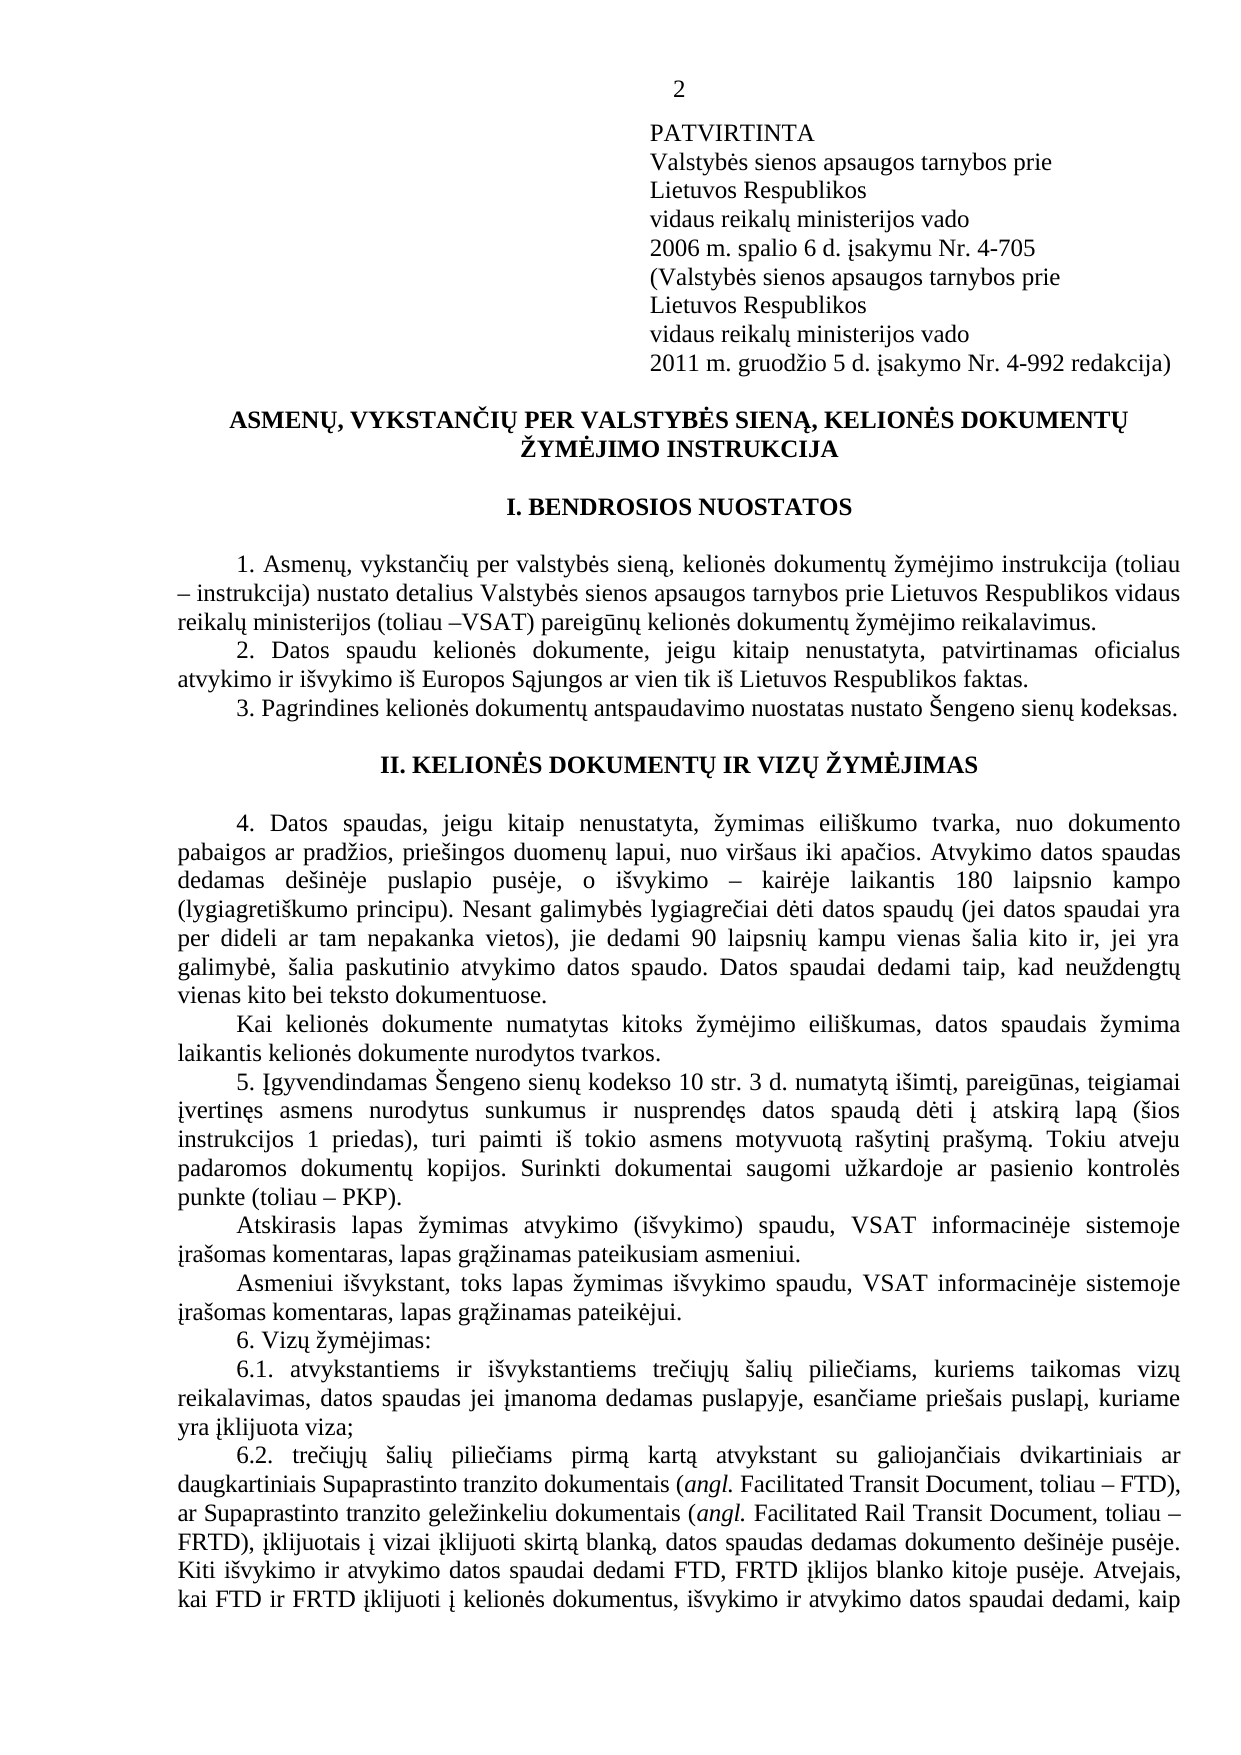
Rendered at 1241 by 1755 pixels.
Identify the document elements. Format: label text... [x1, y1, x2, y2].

text 1. Asmenų, vykstančių per valstybės sieną, kelionės dokumentų žymėjimo instrukcija (toliau – instrukcija) nustato detalius Valstybės sienos apsaugos tarnybos prie Lietuvos Respublikos vidaus reikalų ministerijos (toliau –VSAT) pareigūnų kelionės dokumentų žymėjimo reikalavimus. [177, 549, 1181, 636]
text 5. Įgyvendindamas Šengeno sienų kodekso 10 str. 3 d. numatytą išimtį, pareigūnas, teigiamai įvertinęs asmens nurodytus sunkumus ir nusprendęs datos spaudą dėti į atskirą lapą (šios instrukcijos 1 priedas), turi paimti iš tokio asmens motyvuotą rašytinį prašymą. Tokiu atveju padaromos dokumentų kopijos. Surinkti dokumentai saugomi užkardoje ar pasienio kontrolės punkte (toliau – PKP). [177, 1067, 1181, 1211]
text vidaus reikalų ministerijos vado [649, 319, 1181, 348]
text Valstybės sienos apsaugos tarnybos prie [649, 147, 1181, 176]
text Kai kelionės dokumente numatytas kitoks žymėjimo eiliškumas, datos spaudais žymima laikantis kelionės dokumente nurodytos tvarkos. [177, 1009, 1181, 1067]
text 6.1. atvykstantiems ir išvykstantiems trečiųjų šalių piliečiams, kuriems taikomas vizų reikalavimas, datos spaudas jei įmanoma dedamas puslapyje, esančiame priešais puslapį, kuriame yra įklijuota viza; [177, 1354, 1181, 1441]
text II. KELIONĖS DOKUMENTŲ IR VIZŲ ŽYMĖJIMAS [177, 751, 1181, 779]
text 6.2. trečiųjų šalių piliečiams pirmą kartą atvykstant su galiojančiais dvikartiniais ar daugkartiniais Supaprastinto tranzito dokumentais (angl. Facilitated Transit Document, toliau – FTD), ar Supaprastinto tranzito geležinkeliu dokumentais (angl. Facilitated Rail Transit Document, toliau – FRTD), įklijuotais į vizai įklijuoti skirtą blanką, datos spaudas dedamas dokumento dešinėje pusėje. Kiti išvykimo ir atvykimo datos spaudai dedami FTD, FRTD įklijos blanko kitoje pusėje. Atvejais, kai FTD ir FRTD įklijuoti į kelionės dokumentus, išvykimo ir atvykimo datos spaudai dedami, kaip [177, 1441, 1181, 1613]
text Lietuvos Respublikos [649, 291, 1181, 319]
text (Valstybės sienos apsaugos tarnybos prie [649, 262, 1181, 291]
text I. BENDROSIOS NUOSTATOS [177, 492, 1181, 521]
text 2. Datos spaudu kelionės dokumente, jeigu kitaip nenustatyta, patvirtinamas oficialus atvykimo ir išvykimo iš Europos Sąjungos ar vien tik iš Lietuvos Respublikos faktas. [177, 636, 1181, 693]
text Asmeniui išvykstant, toks lapas žymimas išvykimo spaudu, VSAT informacinėje sistemoje įrašomas komentaras, lapas grąžinamas pateikėjui. [177, 1268, 1181, 1326]
text 2011 m. gruodžio 5 d. įsakymo Nr. 4-992 redakcija) [649, 348, 1181, 377]
text ASMENŲ, VYKSTANČIŲ PER VALSTYBĖS SIENĄ, KELIONĖS DOKUMENTŲ ŽYMĖJIMO INSTRUKCIJA [177, 406, 1181, 463]
text PATVIRTINTA [649, 118, 1181, 147]
text Lietuvos Respublikos [649, 176, 1181, 204]
text 6. Vizų žymėjimas: [177, 1326, 1181, 1354]
text 3. Pagrindines kelionės dokumentų antspaudavimo nuostatas nustato Šengeno sienų kodeksas. [177, 693, 1181, 722]
text vidaus reikalų ministerijos vado [649, 204, 1181, 233]
text 2006 m. spalio 6 d. įsakymu Nr. 4-705 [649, 233, 1181, 262]
text Atskirasis lapas žymimas atvykimo (išvykimo) spaudu, VSAT informacinėje sistemoje įrašomas komentaras, lapas grąžinamas pateikusiam asmeniui. [177, 1211, 1181, 1268]
text 4. Datos spaudas, jeigu kitaip nenustatyta, žymimas eiliškumo tvarka, nuo dokumento pabaigos ar pradžios, priešingos duomenų lapui, nuo viršaus iki apačios. Atvykimo datos spaudas dedamas dešinėje puslapio pusėje, o išvykimo – kairėje laikantis 180 laipsnio kampo (lygiagretiškumo principu). Nesant galimybės lygiagrečiai dėti datos spaudų (jei datos spaudai yra per dideli ar tam nepakanka vietos), jie dedami 90 laipsnių kampu vienas šalia kito ir, jei yra galimybė, šalia paskutinio atvykimo datos spaudo. Datos spaudai dedami taip, kad neuždengtų vienas kito bei teksto dokumentuose. [177, 808, 1181, 1009]
